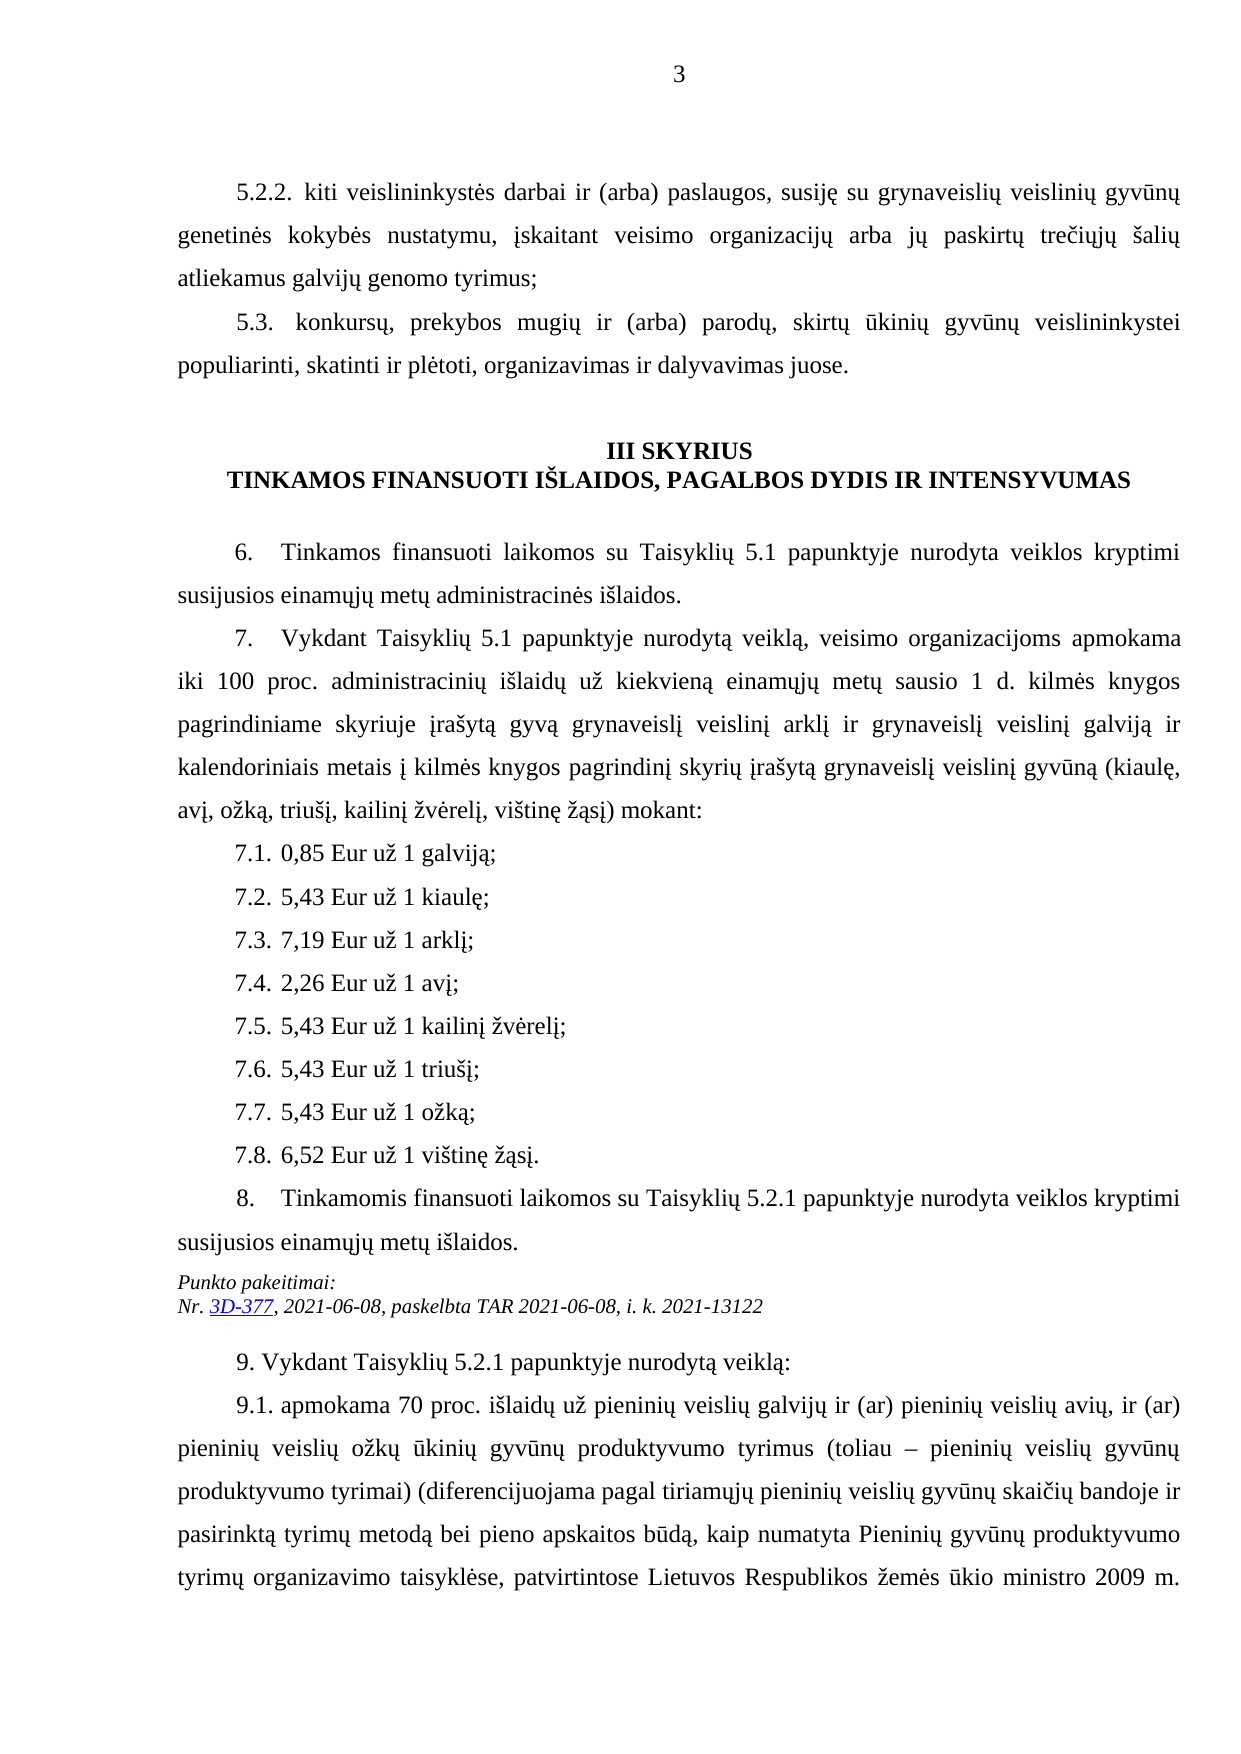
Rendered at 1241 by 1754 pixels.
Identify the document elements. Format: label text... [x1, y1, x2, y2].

text 7.5. 5,43 Eur už 1 kailinį žvėrelį; [177, 1011, 1181, 1040]
text TINKAMOS FINANSUOTI IŠLAIDOS, PAGALBOS DYDIS IR INTENSYVUMAS [177, 465, 1181, 493]
text Nr. 3D-377, 2021-06-08, paskelbta TAR 2021-06-08, i. k. 2021-13122 [177, 1294, 1181, 1318]
text 7.8. 6,52 Eur už 1 vištinę žąsį. [177, 1140, 1181, 1169]
text 7.7. 5,43 Eur už 1 ožką; [177, 1097, 1181, 1126]
text 5.3. konkursų, prekybos mugių ir (arba) parodų, skirtų ūkinių gyvūnų veislininkystei populiarinti, skatinti ir plėtoti, organizavimas ir dalyvavimas juose. [177, 307, 1181, 378]
text 7.2. 5,43 Eur už 1 kiaulę; [177, 882, 1181, 910]
text 7. Vykdant Taisyklių 5.1 papunktyje nurodytą veiklą, veisimo organizacijoms apmokama iki 100 proc. administracinių išlaidų už kiekvieną einamųjų metų sausio 1 d. kilmės knygos pagrindiniame skyriuje įrašytą gyvą grynaveislį veislinį arklį ir grynaveislį veislinį galviją ir kalendoriniais metais į kilmės knygos pagrindinį skyrių įrašytą grynaveislį veislinį gyvūną (kiaulę, avį, ožką, triušį, kailinį žvėrelį, vištinę žąsį) mokant: [177, 623, 1181, 824]
text 9. Vykdant Taisyklių 5.2.1 papunktyje nurodytą veiklą: [177, 1347, 1181, 1375]
text 6. Tinkamos finansuoti laikomos su Taisyklių 5.1 papunktyje nurodyta veiklos kryptimi susijusios einamųjų metų administracinės išlaidos. [177, 537, 1181, 608]
text 7.6. 5,43 Eur už 1 triušį; [177, 1054, 1181, 1083]
text Punkto pakeitimai: [177, 1270, 1181, 1294]
text III SKYRIUS [177, 436, 1181, 465]
text 7.1. 0,85 Eur už 1 galviją; [177, 838, 1181, 867]
text 8. Tinkamomis finansuoti laikomos su Taisyklių 5.2.1 papunktyje nurodyta veiklos kryptimi susijusios einamųjų metų išlaidos. [177, 1183, 1181, 1255]
text 5.2.2. kiti veislininkystės darbai ir (arba) paslaugos, susiję su grynaveislių veislinių gyvūnų genetinės kokybės nustatymu, įskaitant veisimo organizacijų arba jų paskirtų trečiųjų šalių atliekamus galvijų genomo tyrimus; [177, 177, 1181, 292]
text 7.4. 2,26 Eur už 1 avį; [177, 968, 1181, 997]
text 7.3. 7,19 Eur už 1 arklį; [177, 925, 1181, 953]
text 9.1. apmokama 70 proc. išlaidų už pieninių veislių galvijų ir (ar) pieninių veislių avių, ir (ar) pieninių veislių ožkų ūkinių gyvūnų produktyvumo tyrimus (toliau – pieninių veislių gyvūnų produktyvumo tyrimai) (diferencijuojama pagal tiriamųjų pieninių veislių gyvūnų skaičių bandoje ir pasirinktą tyrimų metodą bei pieno apskaitos būdą, kaip numatyta Pieninių gyvūnų produktyvumo tyrimų organizavimo taisyklėse, patvirtintose Lietuvos Respublikos žemės ūkio ministro 2009 m. [177, 1390, 1181, 1591]
